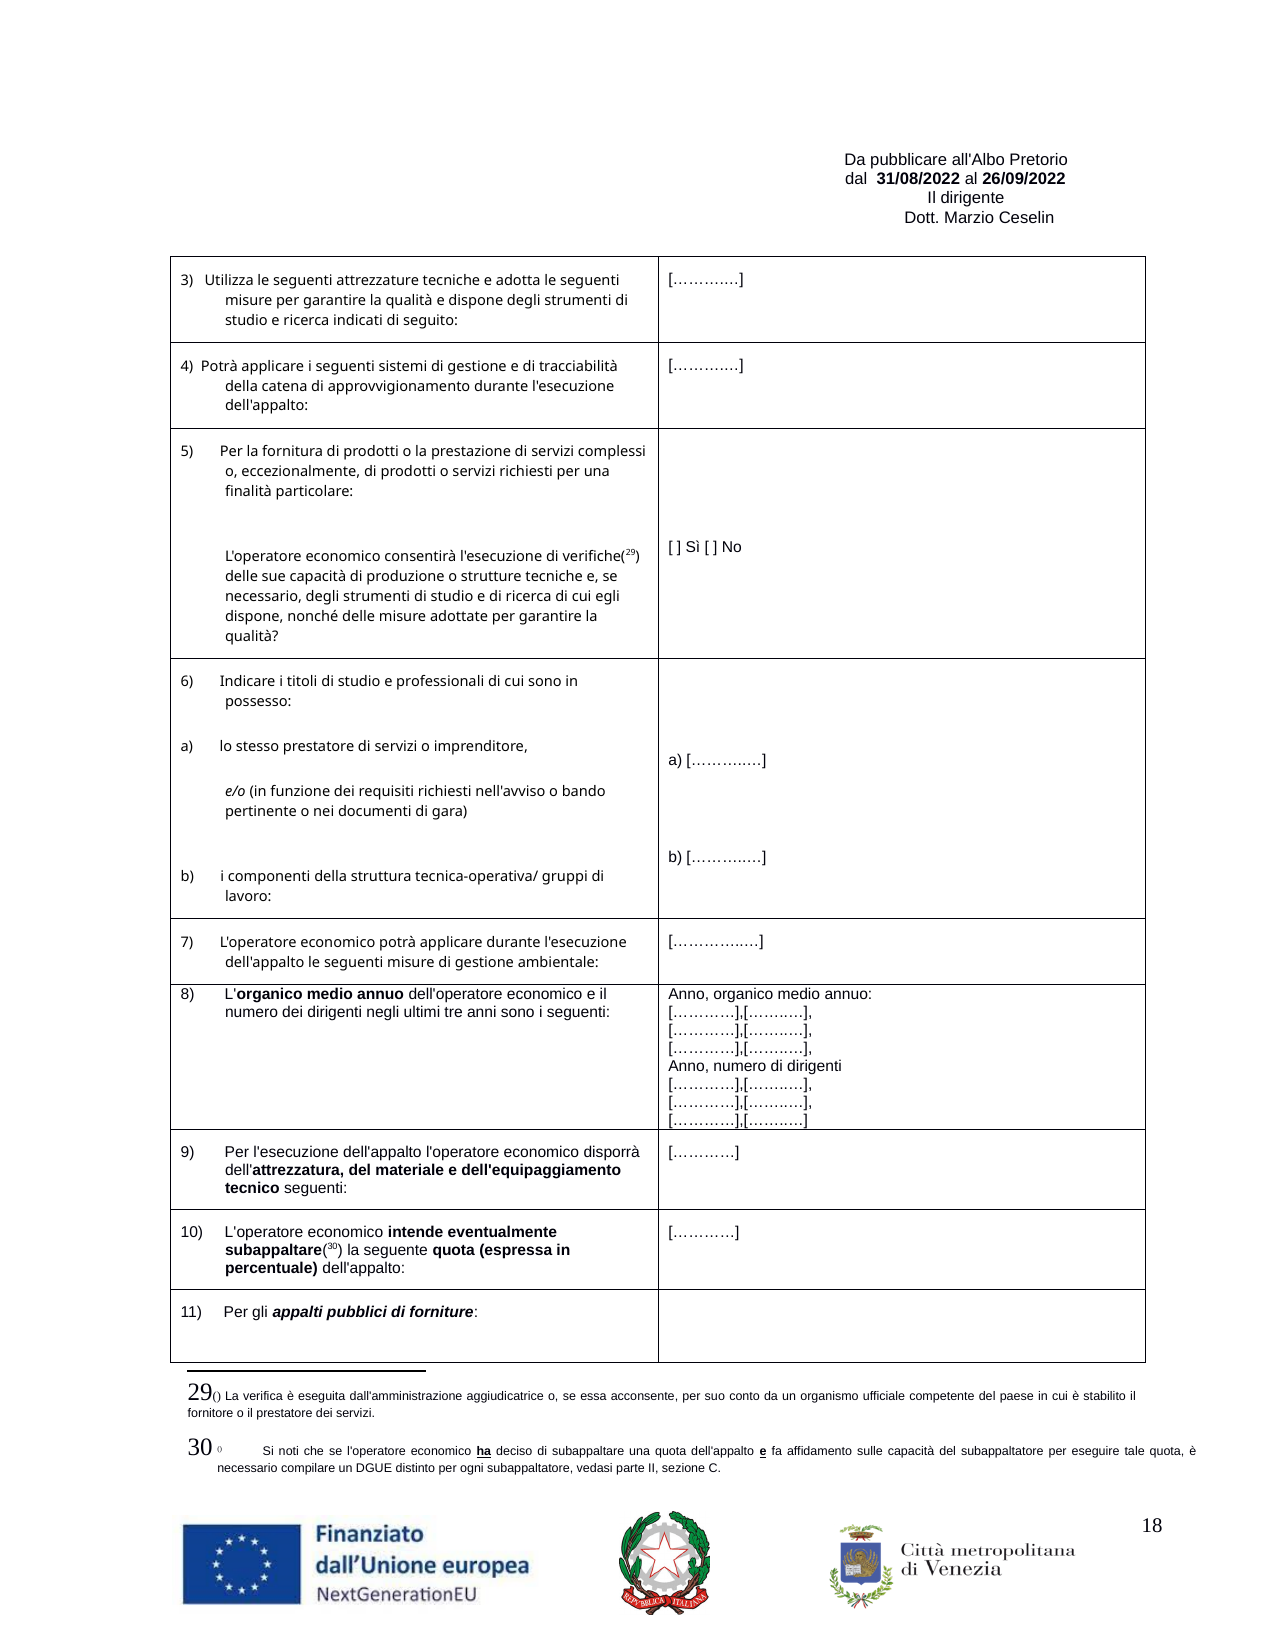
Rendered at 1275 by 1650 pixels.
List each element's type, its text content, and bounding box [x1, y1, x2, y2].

table_cell 5) Per la fornitura di prodotti o la prestazione di servizi complessi o, eccezionalmente, di prodotti o servizi richiesti per una finalità particolare: L'operatore economico consentirà l'esecuzione di verifiche() delle sue capacità di produzione o strutture tecniche e, se necessario, degli strumenti di studio e di ricerca di cui egli dispone, nonché delle misure adottate per garantire la qualità? [171, 429, 658, 658]
table_cell 8) L'organico medio annuo dell'operatore economico e il numero dei dirigenti negli ultimi tre anni sono i seguenti: [171, 985, 658, 1129]
table_cell […………..…] [659, 919, 1145, 984]
table_cell […………] [659, 1210, 1145, 1289]
table_cell 4) Potrà applicare i seguenti sistemi di gestione e di tracciabilità della catena di approvvigionamento durante l'esecuzione dell'appalto: [171, 343, 658, 428]
picture [619, 1511, 710, 1615]
table_cell a) [………..…] b) [………..…] [659, 659, 1145, 918]
table_cell 9) Per l'esecuzione dell'appalto l'operatore economico disporrà dell'attrezzatura, del materiale e dell'equipaggiamento tecnico seguenti: [171, 1130, 658, 1209]
table_cell 3) Utilizza le seguenti attrezzature tecniche e adotta le seguenti misure per garantire la qualità e dispone degli strumenti di studio e ricerca indicati di seguito: [171, 257, 658, 342]
picture [172, 1515, 539, 1615]
table_cell 11) Per gli appalti pubblici di forniture: [171, 1290, 658, 1362]
table_cell 7) L'operatore economico potrà applicare durante l'esecuzione dell'appalto le seguenti misure di gestione ambientale: [171, 919, 658, 984]
table_cell [……….…] [659, 343, 1145, 428]
table_cell […………] [659, 1130, 1145, 1209]
table_cell [659, 1290, 1145, 1362]
table_cell [……….…] [659, 257, 1145, 342]
table_cell [ ] Sì [ ] No [659, 429, 1145, 658]
picture [820, 1511, 1082, 1615]
table_cell Anno, organico medio annuo: […………],[……..…], […………],[……..…], […………],[……..…], Anno, numero di dirigenti […………],[……..…], […………],[……..…], […………],[……..…] [659, 985, 1145, 1129]
table_cell 6) Indicare i titoli di studio e professionali di cui sono in possesso: a) lo stesso prestatore di servizi o imprenditore, e/o (in funzione dei requisiti richiesti nell'avviso o bando pertinente o nei documenti di gara) b) i componenti della struttura tecnica-operativa/ gruppi di lavoro: [171, 659, 658, 918]
table_cell 10) L'operatore economico intende eventualmente subappaltare() la seguente quota (espressa in percentuale) dell'appalto: [171, 1210, 658, 1289]
